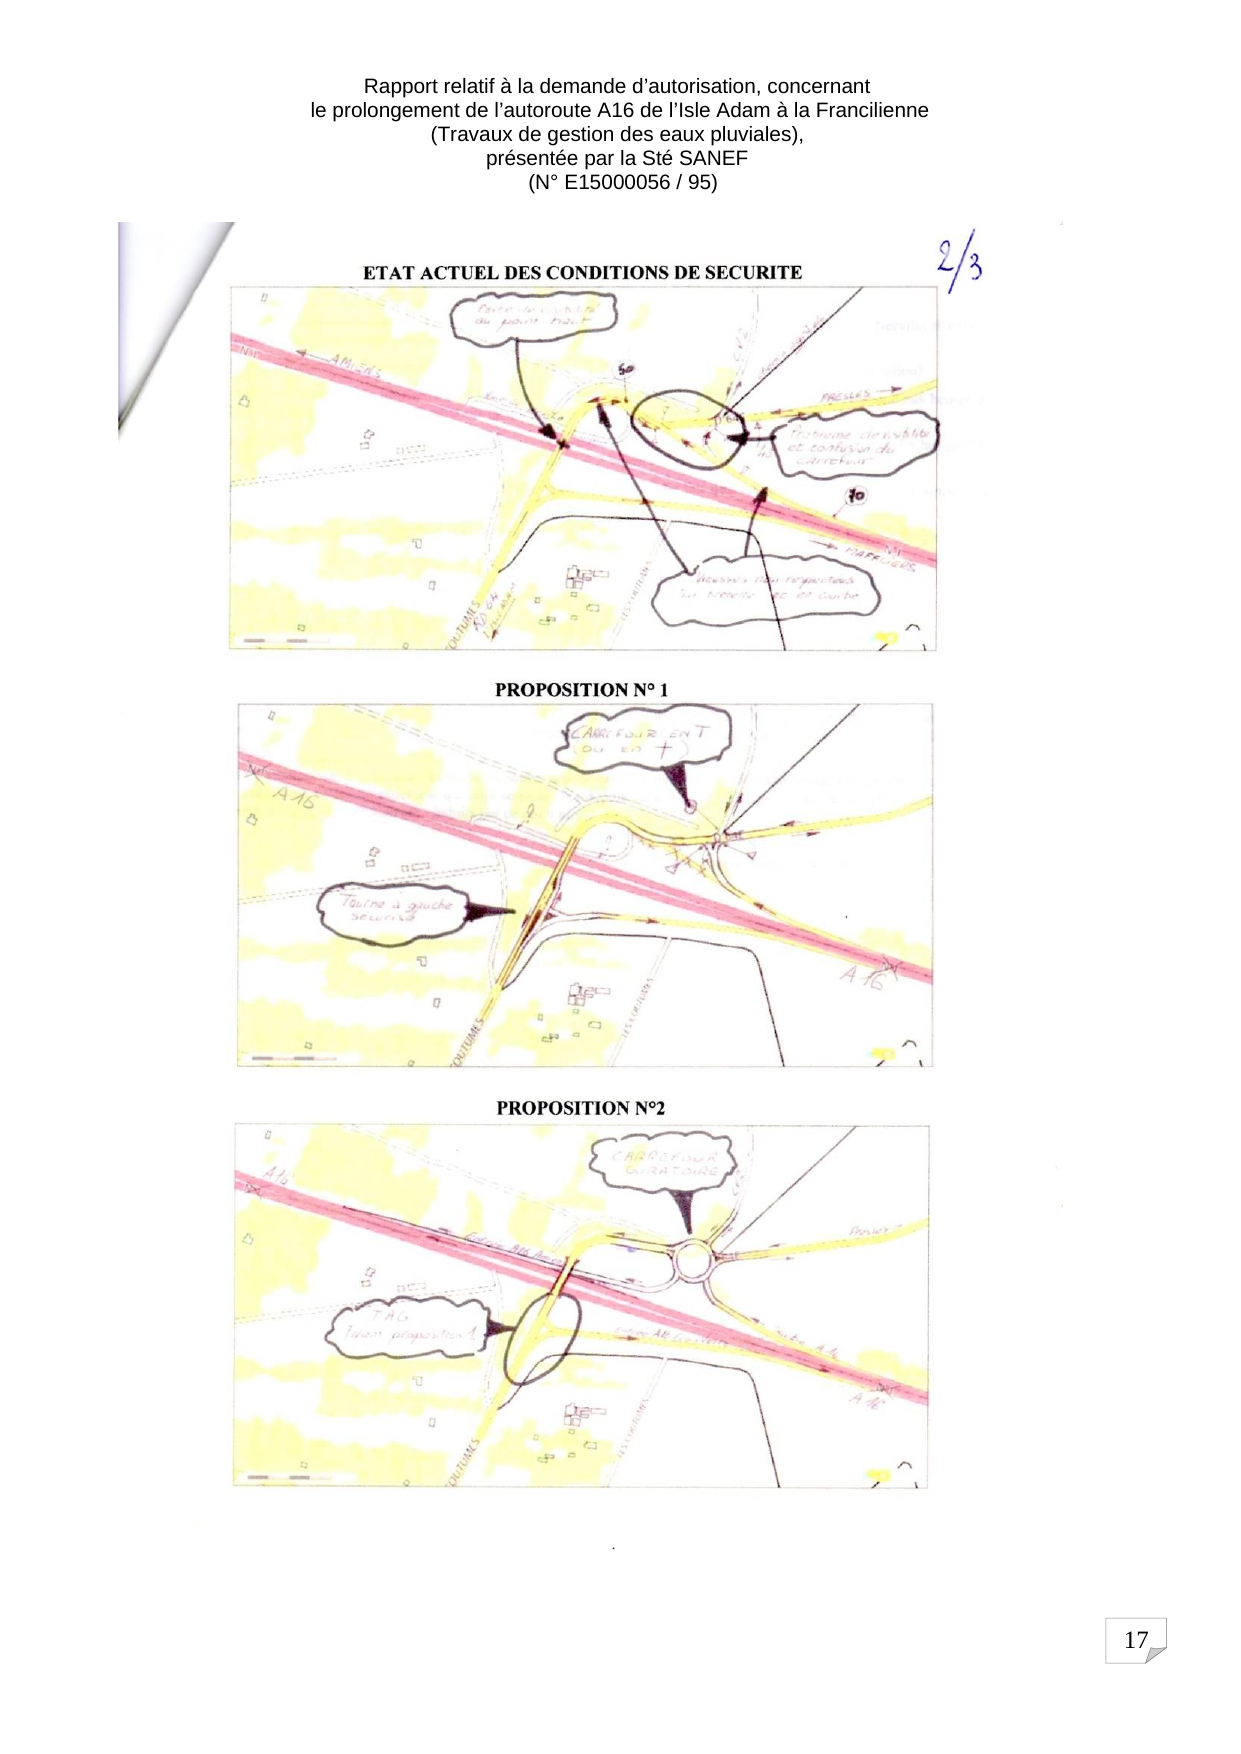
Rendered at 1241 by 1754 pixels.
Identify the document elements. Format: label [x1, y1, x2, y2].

picture [118, 222, 1063, 1557]
